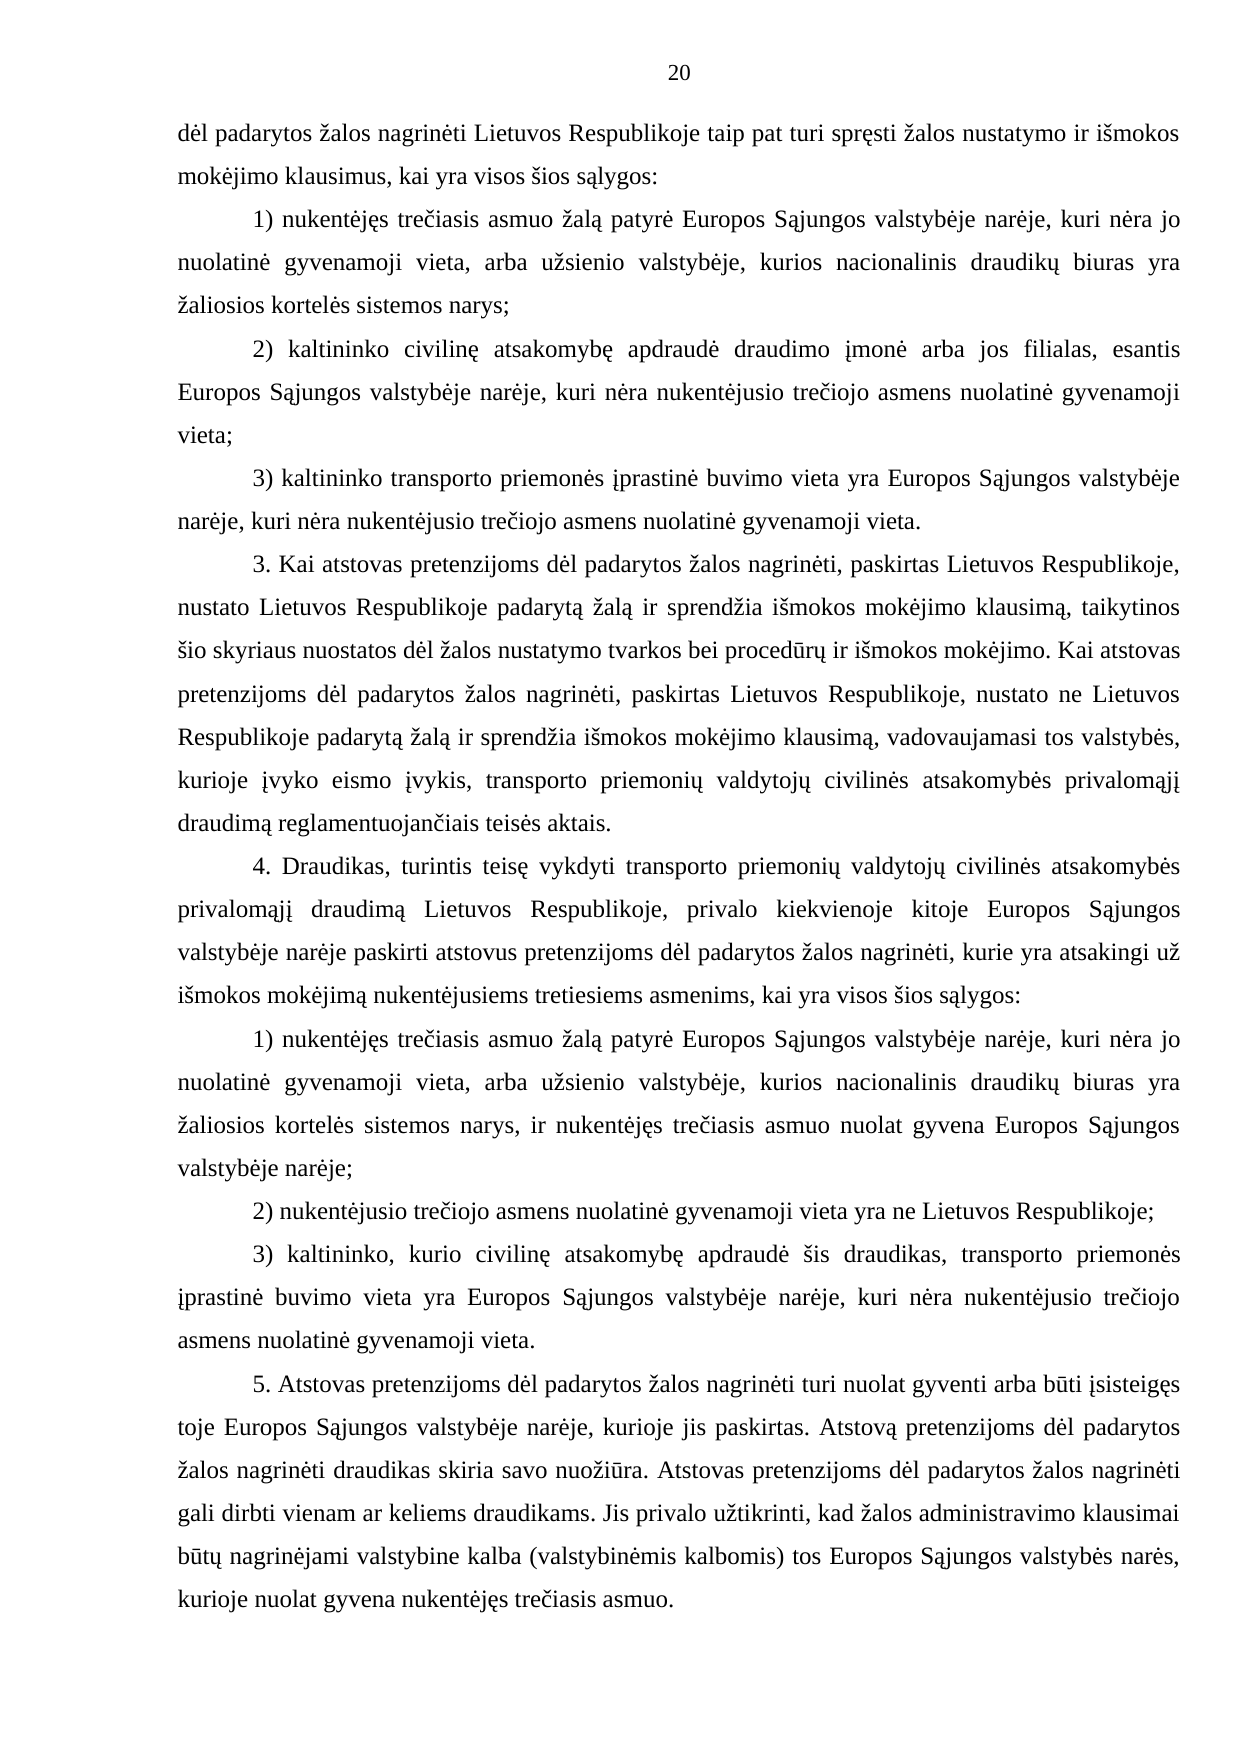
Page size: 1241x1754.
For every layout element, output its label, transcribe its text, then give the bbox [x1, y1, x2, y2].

text 1) nukentėjęs trečiasis asmuo žalą patyrė Europos Sąjungos valstybėje narėje, kuri nėra jo nuolatinė gyvenamoji vieta, arba užsienio valstybėje, kurios nacionalinis draudikų biuras yra žaliosios kortelės sistemos narys, ir nukentėjęs trečiasis asmuo nuolat gyvena Europos Sąjungos valstybėje narėje; [177, 1024, 1181, 1182]
text 2) nukentėjusio trečiojo asmens nuolatinė gyvenamoji vieta yra ne Lietuvos Respublikoje; [177, 1196, 1181, 1225]
text 3) kaltininko, kurio civilinę atsakomybę apdraudė šis draudikas, transporto priemonės įprastinė buvimo vieta yra Europos Sąjungos valstybėje narėje, kuri nėra nukentėjusio trečiojo asmens nuolatinė gyvenamoji vieta. [177, 1239, 1181, 1354]
text 3) kaltininko transporto priemonės įprastinė buvimo vieta yra Europos Sąjungos valstybėje narėje, kuri nėra nukentėjusio trečiojo asmens nuolatinė gyvenamoji vieta. [177, 463, 1181, 535]
text dėl padarytos žalos nagrinėti Lietuvos Respublikoje taip pat turi spręsti žalos nustatymo ir išmokos mokėjimo klausimus, kai yra visos šios sąlygos: [177, 118, 1181, 190]
text 3. Kai atstovas pretenzijoms dėl padarytos žalos nagrinėti, paskirtas Lietuvos Respublikoje, nustato Lietuvos Respublikoje padarytą žalą ir sprendžia išmokos mokėjimo klausimą, taikytinos šio skyriaus nuostatos dėl žalos nustatymo tvarkos bei procedūrų ir išmokos mokėjimo. Kai atstovas pretenzijoms dėl padarytos žalos nagrinėti, paskirtas Lietuvos Respublikoje, nustato ne Lietuvos Respublikoje padarytą žalą ir sprendžia išmokos mokėjimo klausimą, vadovaujamasi tos valstybės, kurioje įvyko eismo įvykis, transporto priemonių valdytojų civilinės atsakomybės privalomąjį draudimą reglamentuojančiais teisės aktais. [177, 549, 1181, 837]
text 1) nukentėjęs trečiasis asmuo žalą patyrė Europos Sąjungos valstybėje narėje, kuri nėra jo nuolatinė gyvenamoji vieta, arba užsienio valstybėje, kurios nacionalinis draudikų biuras yra žaliosios kortelės sistemos narys; [177, 204, 1181, 319]
text 2) kaltininko civilinę atsakomybę apdraudė draudimo įmonė arba jos filialas, esantis Europos Sąjungos valstybėje narėje, kuri nėra nukentėjusio trečiojo asmens nuolatinė gyvenamoji vieta; [177, 334, 1181, 449]
text 5. Atstovas pretenzijoms dėl padarytos žalos nagrinėti turi nuolat gyventi arba būti įsisteigęs toje Europos Sąjungos valstybėje narėje, kurioje jis paskirtas. Atstovą pretenzijoms dėl padarytos žalos nagrinėti draudikas skiria savo nuožiūra. Atstovas pretenzijoms dėl padarytos žalos nagrinėti gali dirbti vienam ar keliems draudikams. Jis privalo užtikrinti, kad žalos administravimo klausimai būtų nagrinėjami valstybine kalba (valstybinėmis kalbomis) tos Europos Sąjungos valstybės narės, kurioje nuolat gyvena nukentėjęs trečiasis asmuo. [177, 1369, 1181, 1613]
text 4. Draudikas, turintis teisę vykdyti transporto priemonių valdytojų civilinės atsakomybės privalomąjį draudimą Lietuvos Respublikoje, privalo kiekvienoje kitoje Europos Sąjungos valstybėje narėje paskirti atstovus pretenzijoms dėl padarytos žalos nagrinėti, kurie yra atsakingi už išmokos mokėjimą nukentėjusiems tretiesiems asmenims, kai yra visos šios sąlygos: [177, 851, 1181, 1009]
